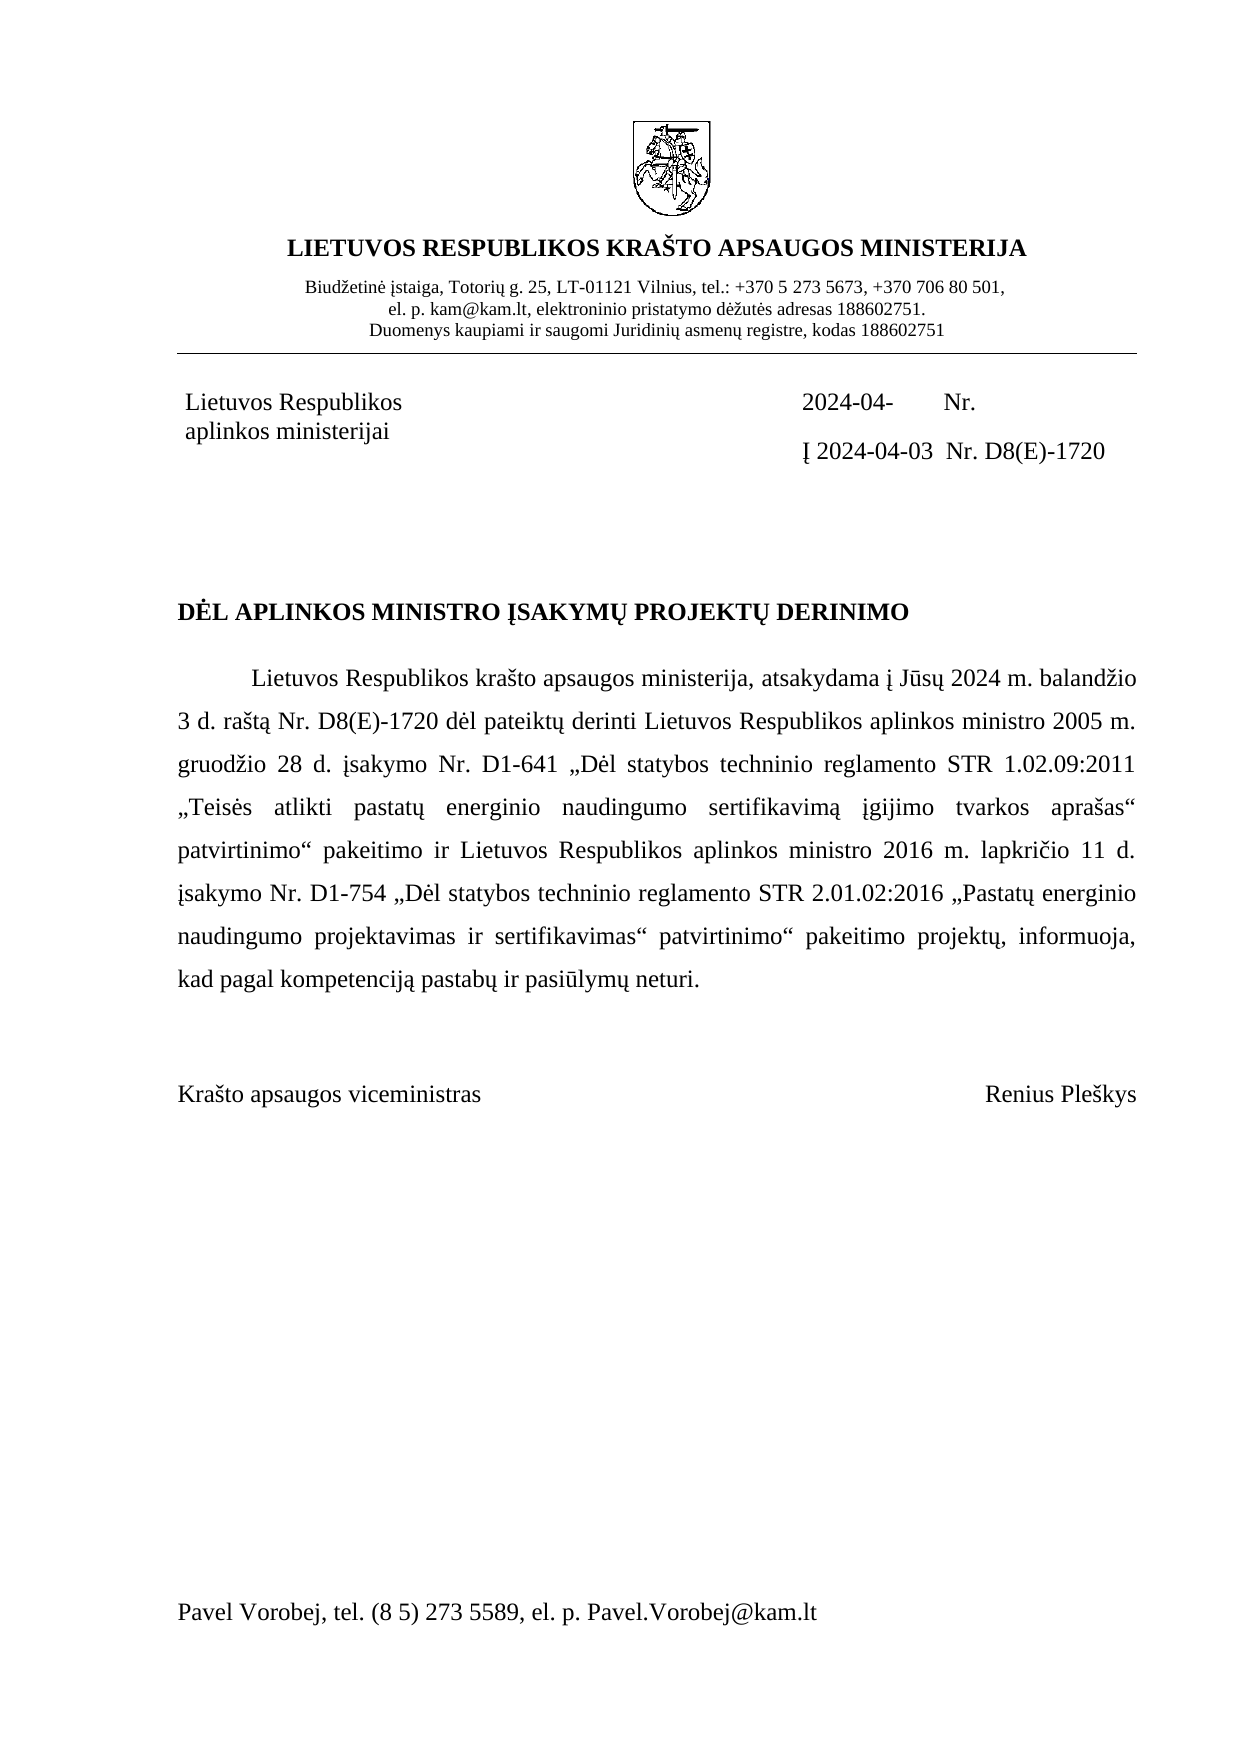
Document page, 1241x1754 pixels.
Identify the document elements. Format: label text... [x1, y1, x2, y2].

text Krašto apsaugos viceministras Renius Pleškys [177, 1079, 1137, 1108]
subtitle LIETUVOS RESPUBLIKOS KRAŠTO APSAUGOS MINISTERIJA [177, 233, 1137, 262]
table_header Lietuvos Respublikos aplinkos ministerijai [174, 387, 697, 553]
list Lietuvos Respublikos krašto apsaugos ministerija, atsakydama į Jūsų 2024 m. balandžio 3 d. raštą Nr. D8(E)-1720 dėl pateiktų derinti Lietuvos Respublikos aplinkos ministro 2005 m. gruodžio 28 d. įsakymo Nr. D1-641 „Dėl statybos techninio reglamento STR 1.02.09:2011 „Teisės atlikti pastatų energinio naudingumo sertifikavimą įgijimo tvarkos aprašas“ patvirtinimo“ pakeitimo ir Lietuvos Respublikos aplinkos ministro 2016 m. lapkričio 11 d. įsakymo Nr. D1-754 „Dėl statybos techninio reglamento STR 2.01.02:2016 „Pastatų energinio naudingumo projektavimas ir sertifikavimas“ patvirtinimo“ pakeitimo projektų, informuoja, kad pagal kompetenciją pastabų ir pasiūlymų neturi. [177, 663, 1137, 993]
table_header 2024-04- Nr. [697, 387, 1168, 436]
text DĖL APLINKOS MINISTRO ĮSAKYMŲ PROJEKTŲ DERINIMO [177, 597, 1137, 625]
text Duomenys kaupiami ir saugomi Juridinių asmenų registre, kodas 188602751 [177, 319, 1137, 341]
text Biudžetinė įstaiga, Totorių g. 25, LT-01121 Vilnius, tel.: +370 5 273 5673, +370 706 80 501, [177, 276, 1137, 298]
text Pavel Vorobej, tel. (8 5) 273 5589, el. p. Pavel.Vorobej@kam.lt [177, 1597, 1137, 1626]
table_cell Į 2024-04-03 Nr. D8(E)-1720 [697, 436, 1168, 553]
text el. p. kam@kam.lt, elektroninio pristatymo dėžutės adresas 188602751. [177, 298, 1137, 319]
